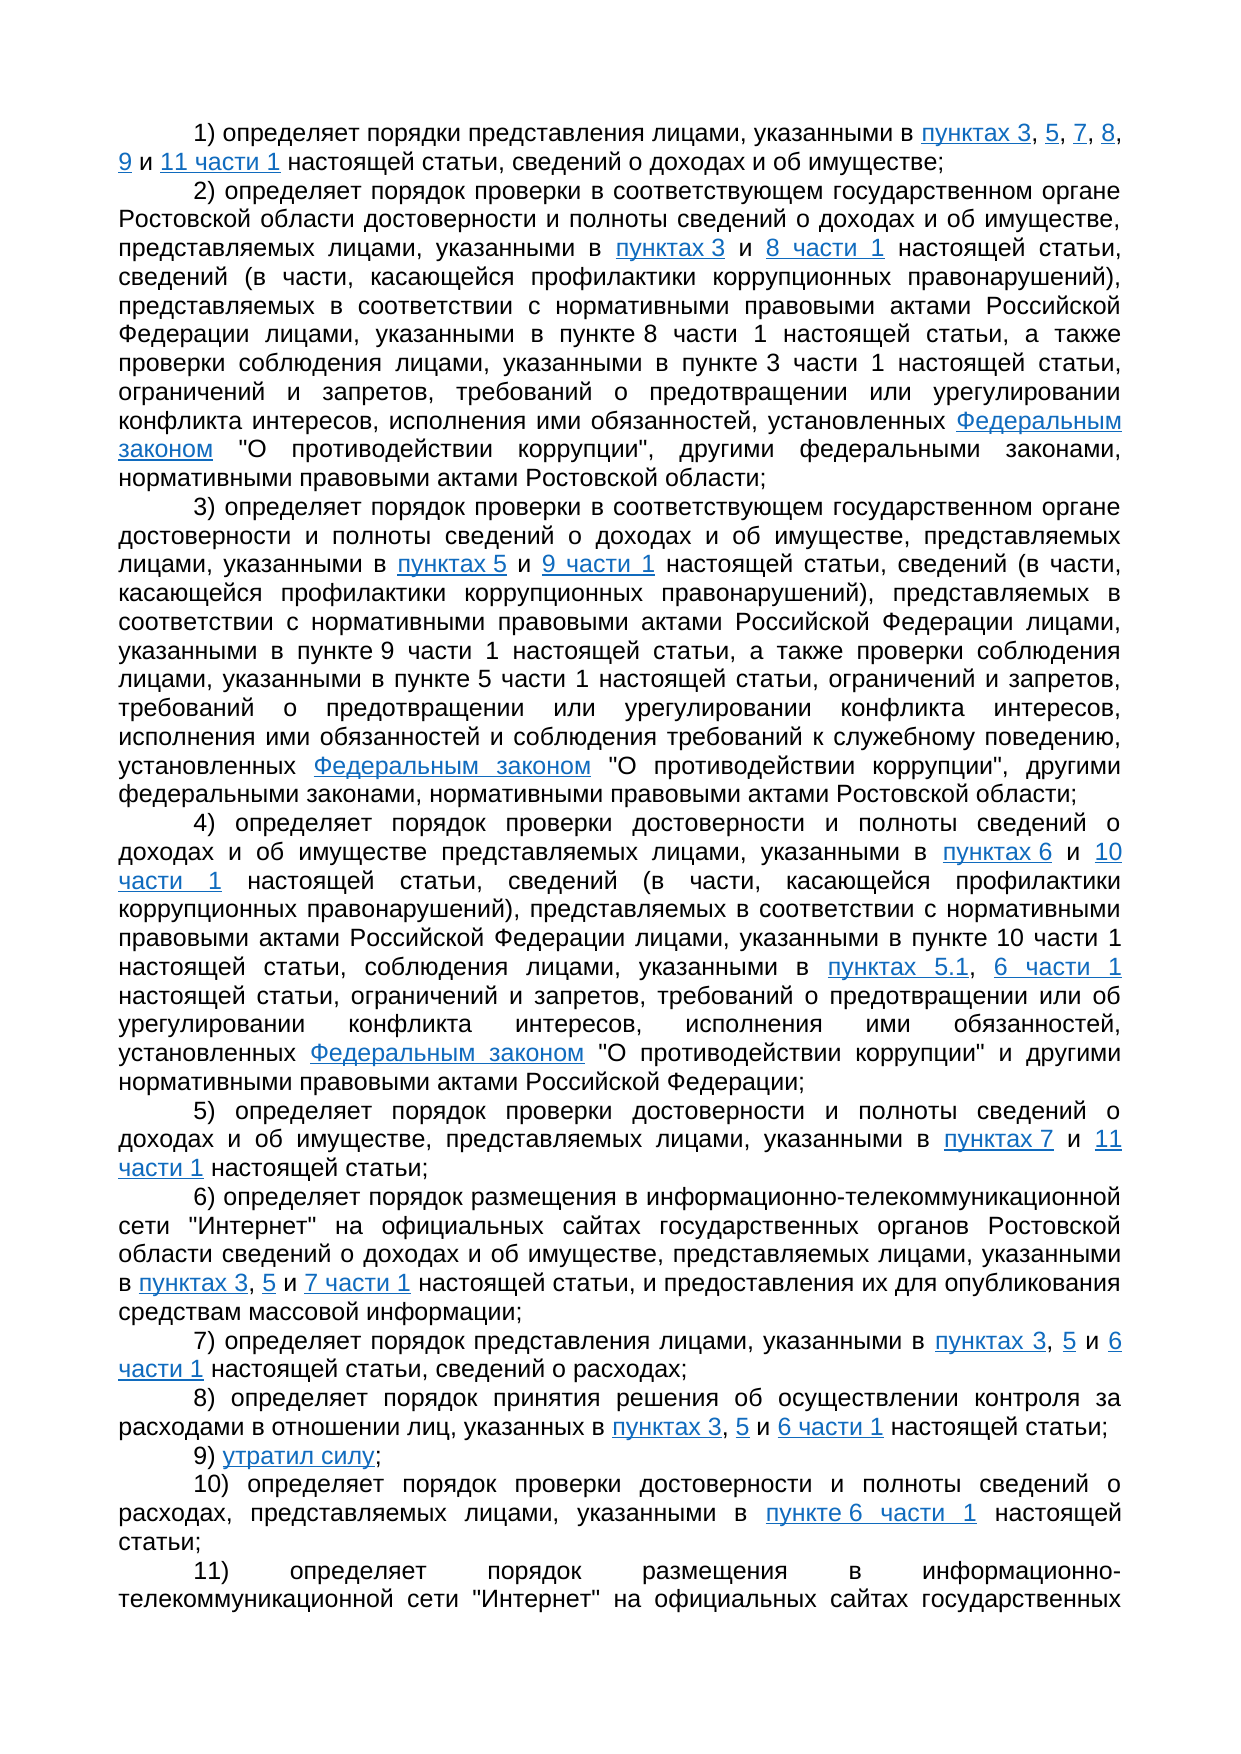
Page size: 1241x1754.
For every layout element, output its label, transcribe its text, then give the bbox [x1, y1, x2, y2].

text 1) определяет порядки представления лицами, указанными в пунктах 3, 5, 7, 8, 9 и 11 части 1 настоящей статьи, сведений о доходах и об имуществе; [118, 118, 1122, 176]
text 9) утратил силу; [118, 1441, 1122, 1469]
text 10) определяет порядок проверки достоверности и полноты сведений о расходах, представляемых лицами, указанными в пункте 6 части 1 настоящей статьи; [118, 1469, 1122, 1556]
text 6) определяет порядок размещения в информационно-телекоммуникационной сети "Интернет" на официальных сайтах государственных органов Ростовской области сведений о доходах и об имуществе, представляемых лицами, указанными в пунктах 3, 5 и 7 части 1 настоящей статьи, и предоставления их для опубликования средствам массовой информации; [118, 1182, 1122, 1326]
text 2) определяет порядок проверки в соответствующем государственном органе Ростовской области достоверности и полноты сведений о доходах и об имуществе, представляемых лицами, указанными в пунктах 3 и 8 части 1 настоящей статьи, сведений (в части, касающейся профилактики коррупционных правонарушений), представляемых в соответствии с нормативными правовыми актами Российской Федерации лицами, указанными в пункте 8 части 1 настоящей статьи, а также проверки соблюдения лицами, указанными в пункте 3 части 1 настоящей статьи, ограничений и запретов, требований о предотвращении или урегулировании конфликта интересов, исполнения ими обязанностей, установленных Федеральным законом "О противодействии коррупции", другими федеральными законами, нормативными правовыми актами Ростовской области; [118, 176, 1122, 492]
text 3) определяет порядок проверки в соответствующем государственном органе достоверности и полноты сведений о доходах и об имуществе, представляемых лицами, указанными в пунктах 5 и 9 части 1 настоящей статьи, сведений (в части, касающейся профилактики коррупционных правонарушений), представляемых в соответствии с нормативными правовыми актами Российской Федерации лицами, указанными в пункте 9 части 1 настоящей статьи, а также проверки соблюдения лицами, указанными в пункте 5 части 1 настоящей статьи, ограничений и запретов, требований о предотвращении или урегулировании конфликта интересов, исполнения ими обязанностей и соблюдения требований к служебному поведению, установленных Федеральным законом "О противодействии коррупции", другими федеральными законами, нормативными правовыми актами Ростовской области; [118, 492, 1122, 808]
text 4) определяет порядок проверки достоверности и полноты сведений о доходах и об имуществе представляемых лицами, указанными в пунктах 6 и 10 части 1 настоящей статьи, сведений (в части, касающейся профилактики коррупционных правонарушений), представляемых в соответствии с нормативными правовыми актами Российской Федерации лицами, указанными в пункте 10 части 1 настоящей статьи, соблюдения лицами, указанными в пунктах 5.1, 6 части 1 настоящей статьи, ограничений и запретов, требований о предотвращении или об урегулировании конфликта интересов, исполнения ими обязанностей, установленных Федеральным законом "О противодействии коррупции" и другими нормативными правовыми актами Российской Федерации; [118, 808, 1122, 1096]
text 11) определяет порядок размещения в информационно-телекоммуникационной сети "Интернет" на официальных сайтах государственных [118, 1556, 1122, 1613]
text 8) определяет порядок принятия решения об осуществлении контроля за расходами в отношении лиц, указанных в пунктах 3, 5 и 6 части 1 настоящей статьи; [118, 1383, 1122, 1441]
text 7) определяет порядок представления лицами, указанными в пунктах 3, 5 и 6 части 1 настоящей статьи, сведений о расходах; [118, 1326, 1122, 1383]
text 5) определяет порядок проверки достоверности и полноты сведений о доходах и об имуществе, представляемых лицами, указанными в пунктах 7 и 11 части 1 настоящей статьи; [118, 1096, 1122, 1182]
